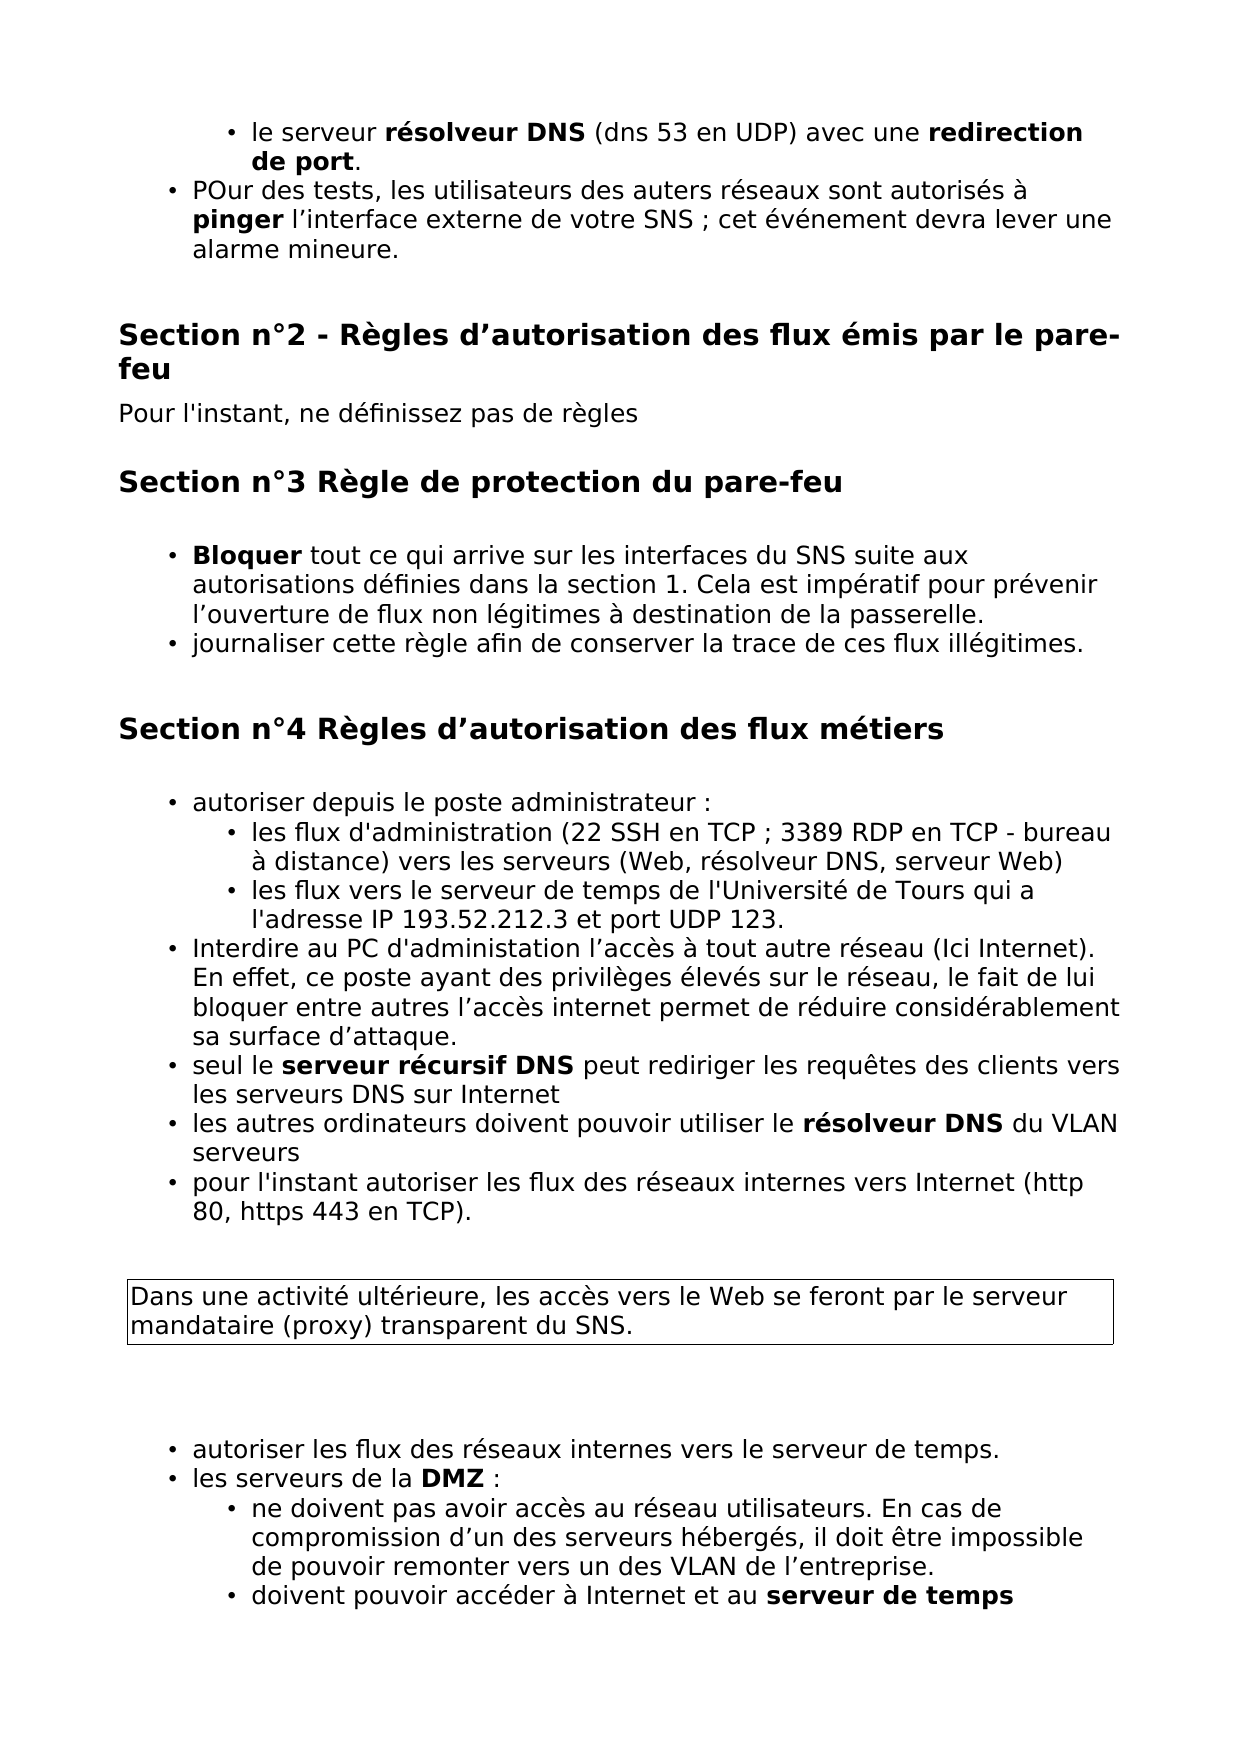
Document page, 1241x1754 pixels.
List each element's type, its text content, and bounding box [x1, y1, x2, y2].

subtitle Section n°3 Règle de protection du pare-feu [118, 466, 1122, 499]
list le serveur résolveur DNS (dns 53 en UDP) avec une redirection de port. [236, 118, 1122, 176]
list seul le serveur récursif DNS peut rediriger les requêtes des clients vers les serveurs DNS sur Internet [177, 1051, 1122, 1109]
list Interdire au PC d'administation l’accès à tout autre réseau (Ici Internet). En effet, ce poste ayant des privilèges élevés sur le réseau, le fait de lui bloquer entre autres l’accès internet permet de réduire considérablement sa surface d’attaque. [177, 934, 1122, 1051]
list POur des tests, les utilisateurs des auters réseaux sont autorisés à pinger l’interface externe de votre SNS ; cet événement devra lever une alarme mineure. [177, 176, 1122, 264]
list les flux d'administration (22 SSH en TCP ; 3389 RDP en TCP - bureau à distance) vers les serveurs (Web, résolveur DNS, serveur Web) [236, 818, 1122, 876]
list autoriser depuis le poste administrateur : [177, 788, 1122, 818]
subtitle Section n°4 Règles d’autorisation des flux métiers [118, 713, 1122, 747]
list journaliser cette règle afin de conserver la trace de ces flux illégitimes. [177, 629, 1122, 658]
text Pour l'instant, ne définissez pas de règles [118, 399, 1122, 428]
list ne doivent pas avoir accès au réseau utilisateurs. En cas de compromission d’un des serveurs hébergés, il doit être impossible de pouvoir remonter vers un des VLAN de l’entreprise. [236, 1494, 1122, 1581]
subtitle Section n°2 - Règles d’autorisation des flux émis par le pare-feu [118, 318, 1122, 386]
list Bloquer tout ce qui arrive sur les interfaces du SNS suite aux autorisations définies dans la section 1. Cela est impératif pour prévenir l’ouverture de flux non légitimes à destination de la passerelle. [177, 541, 1122, 629]
list les flux vers le serveur de temps de l'Université de Tours qui a l'adresse IP 193.52.212.3 et port UDP 123. [236, 876, 1122, 934]
table_header Dans une activité ultérieure, les accès vers le Web se feront par le serveur mandataire (proxy) transparent du SNS. [128, 1280, 1113, 1343]
list doivent pouvoir accéder à Internet et au serveur de temps [236, 1581, 1122, 1610]
list les autres ordinateurs doivent pouvoir utiliser le résolveur DNS du VLAN serveurs [177, 1109, 1122, 1168]
list les serveurs de la DMZ : [177, 1464, 1122, 1494]
list pour l'instant autoriser les flux des réseaux internes vers Internet (http 80, https 443 en TCP). [177, 1168, 1122, 1226]
list autoriser les flux des réseaux internes vers le serveur de temps. [177, 1435, 1122, 1464]
